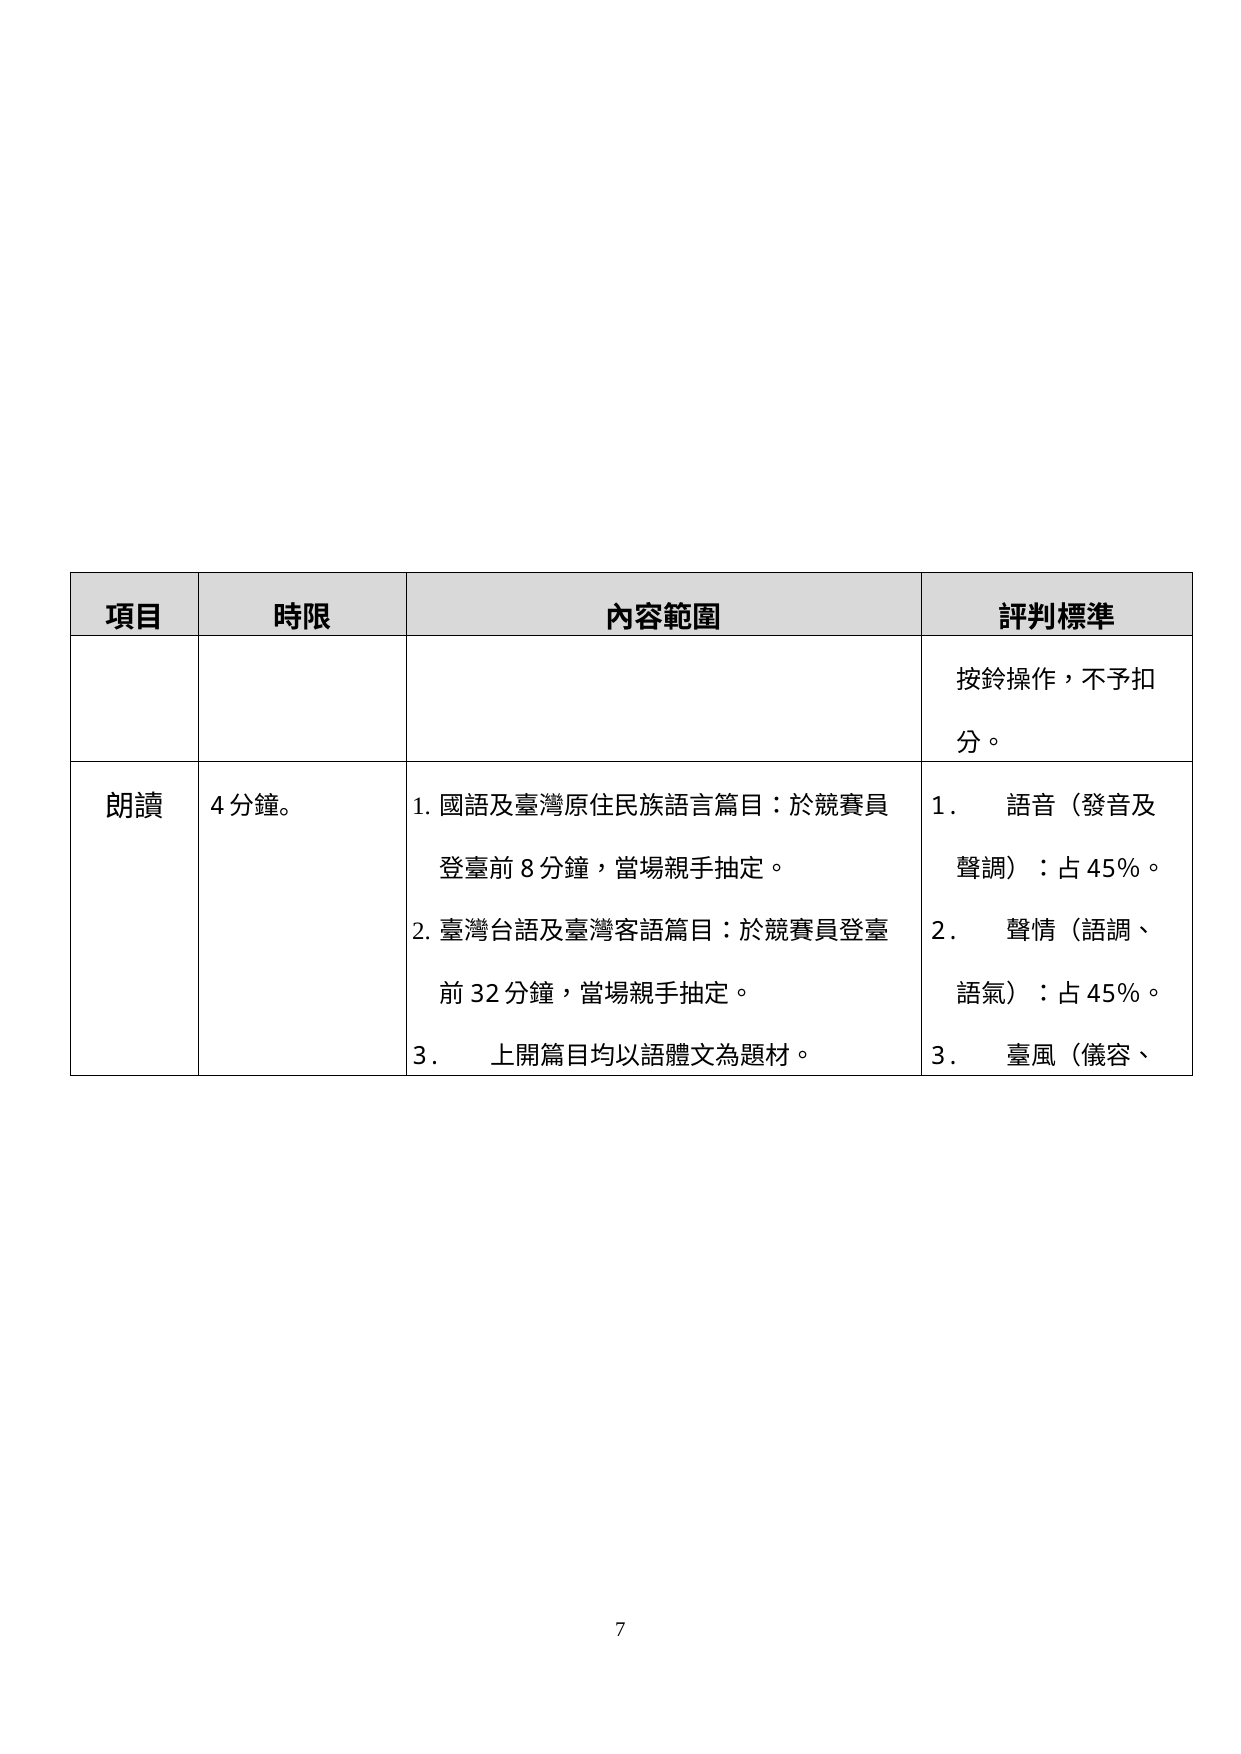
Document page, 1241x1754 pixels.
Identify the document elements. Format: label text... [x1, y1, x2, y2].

table_cell [407, 636, 921, 761]
table_cell [199, 636, 406, 761]
table_header 時限 [199, 573, 406, 635]
table_header 項目 [71, 573, 198, 635]
table_cell [71, 636, 198, 761]
table_header 評判標準 [922, 573, 1192, 635]
table_cell 4分鐘。 [199, 762, 406, 1075]
table_cell 語音（發音及聲調）：占45％。 聲情（語調、語氣）：占45％。 臺風（儀容、態度、表情）：占10％。 國語項目以教育部88年3月31日臺（88）語字第88034600號函公布之「國語一字多音審訂表」為主。 [922, 762, 1192, 1075]
table_cell 朗讀 [71, 762, 198, 1075]
table_cell 語音（發音、語調、語氣）：占40％。 內容（見解、結構、詞彙）：占50％。 臺風（儀容、態度、表情）：占10％。 時間：超過或不足時，每半分鐘扣總分1分，未足半分鐘以半分鐘計；惟誤差在3秒內者，考量按鈴操作，不予扣分。 [922, 636, 1192, 761]
table_cell 國語及臺灣原住民族語言篇目：於競賽員登臺前8分鐘，當場親手抽定。 臺灣台語及臺灣客語篇目：於競賽員登臺前32分鐘，當場親手抽定。 上開篇目均以語體文為題材。 除臺灣原住民族語言篇目（全國語文競賽網站公布之「臺灣原住民族語言朗讀高中學生組」競賽篇目）事先公布外，國語、臺灣台語及臺灣客語則不事先公布。 [407, 762, 921, 1075]
table_header 內容範圍 [407, 573, 921, 635]
